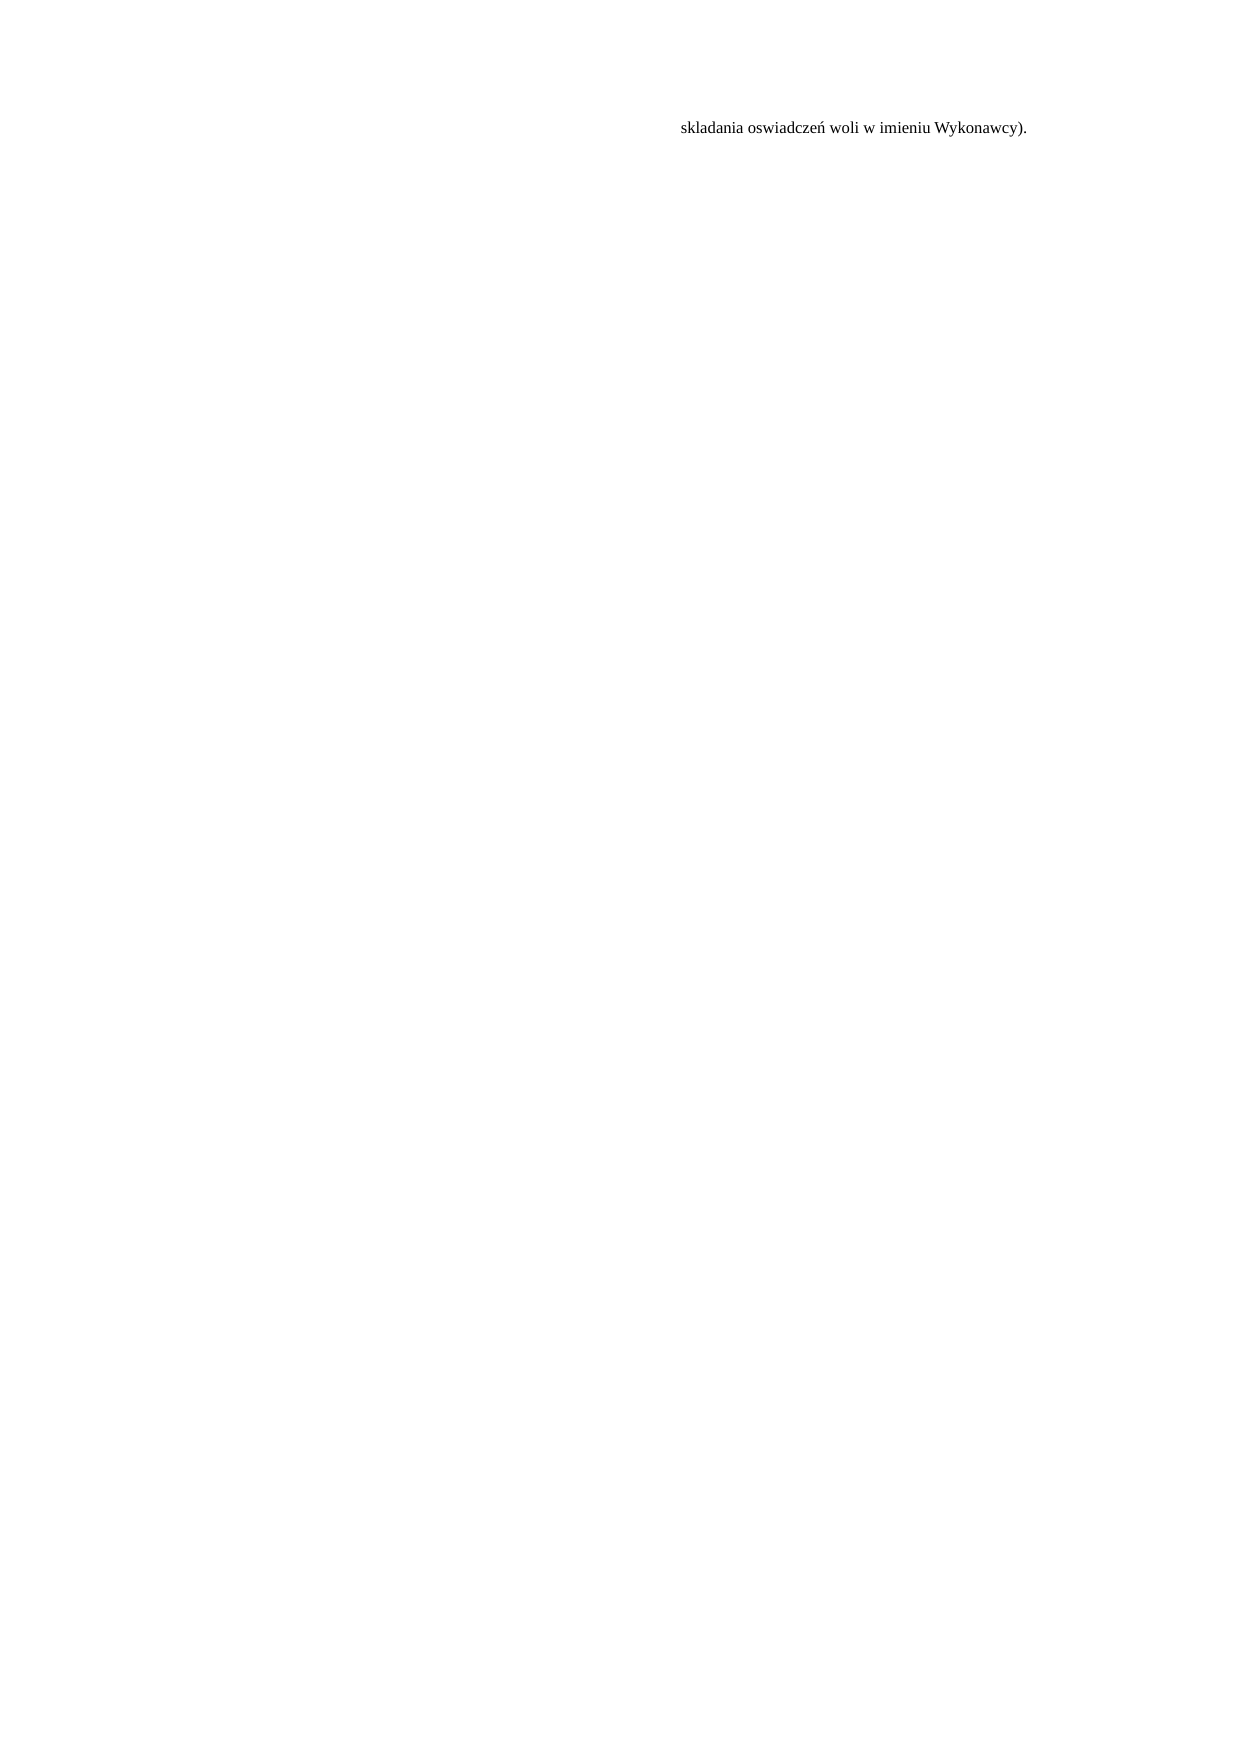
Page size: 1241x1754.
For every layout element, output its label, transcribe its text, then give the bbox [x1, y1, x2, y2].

text skladania oswiadczeń woli w imieniu Wykonawcy). [118, 118, 1122, 137]
